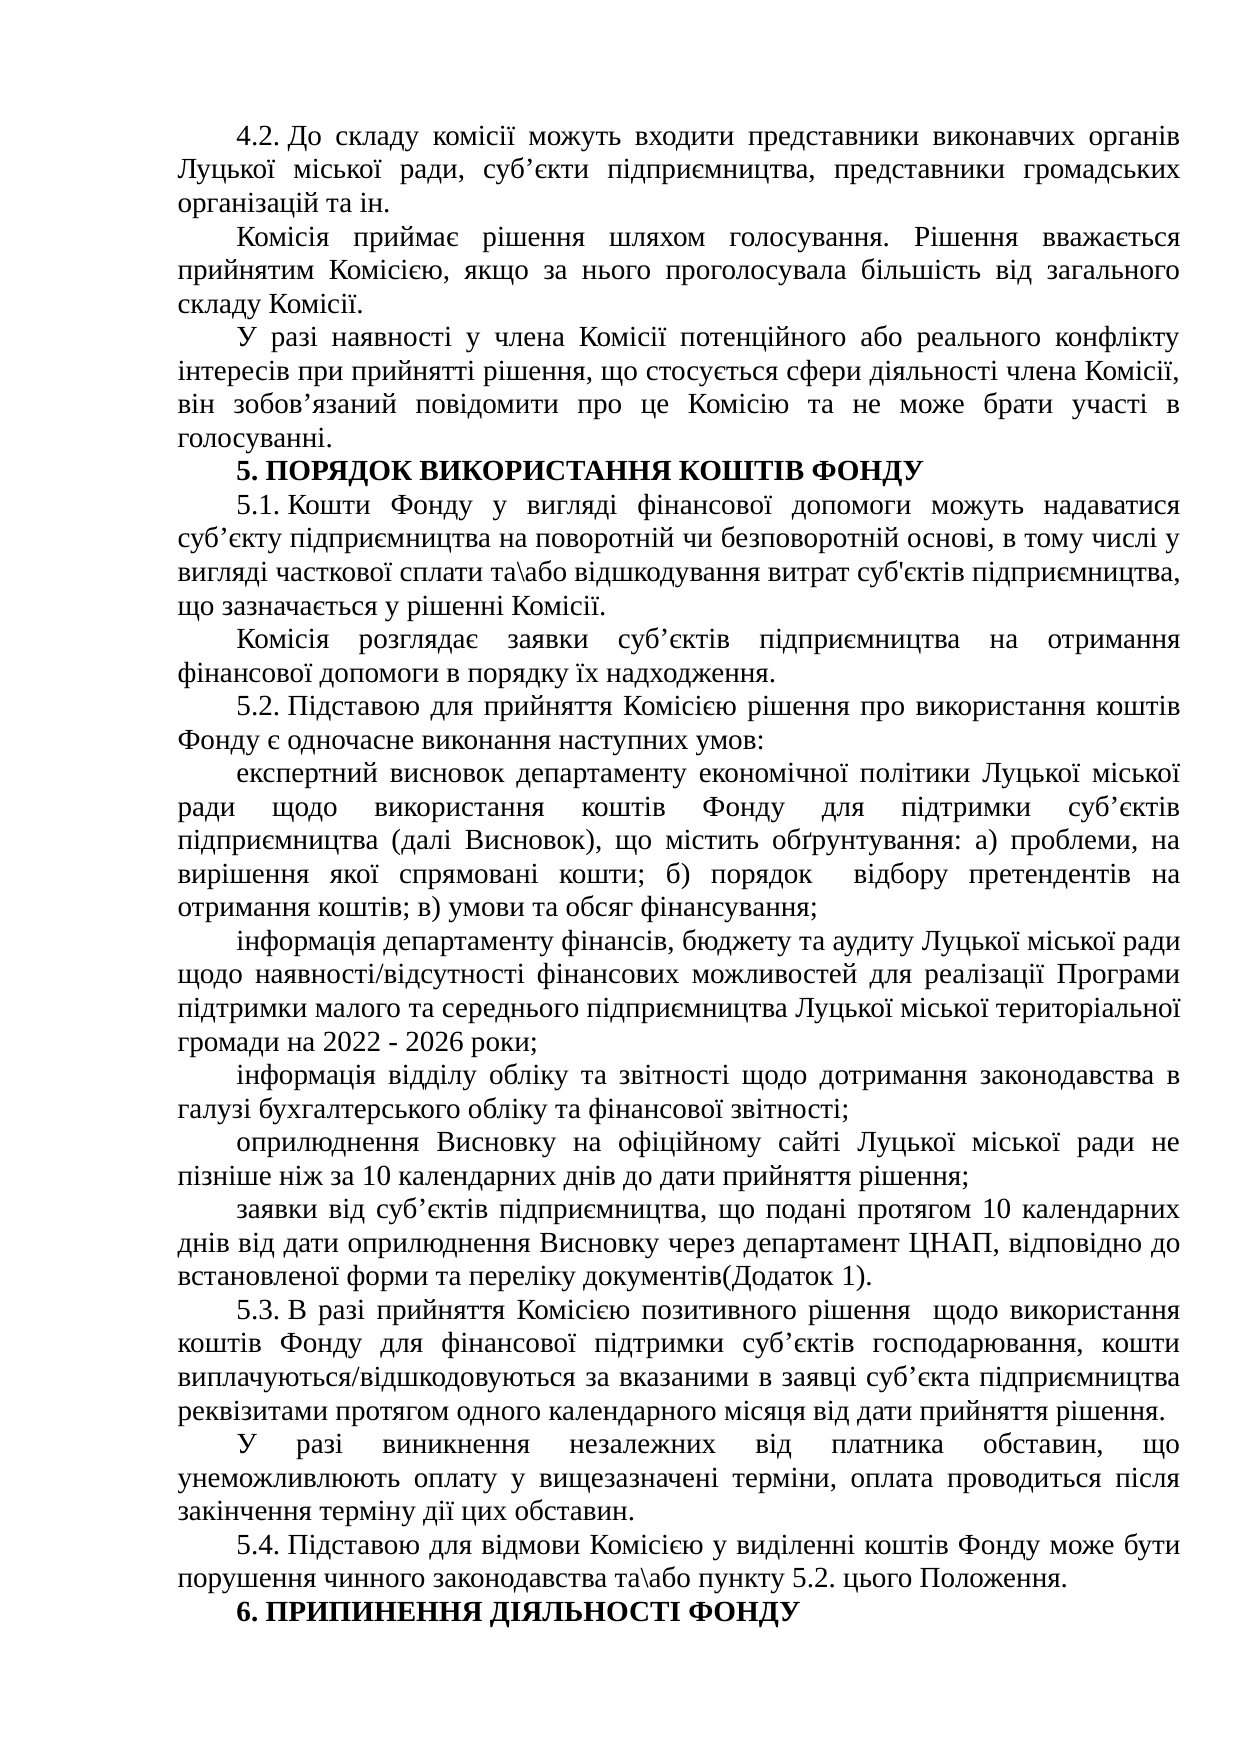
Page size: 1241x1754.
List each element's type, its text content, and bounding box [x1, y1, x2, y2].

text оприлюднення Висновку на офіційному сайті Луцької міської ради не пізніше ніж за 10 календарних днів до дати прийняття рішення; [177, 1124, 1181, 1191]
text Комісія розглядає заявки суб’єктів підприємництва на отримання фінансової допомоги в порядку їх надходження. [177, 621, 1181, 688]
text У разі наявності у члена Комісії потенційного або реального конфлікту інтересів при прийнятті рішення, що стосується сфери діяльності члена Комісії, він зобов’язаний повідомити про це Комісію та не може брати участі в голосуванні. [177, 319, 1181, 453]
text інформація департаменту фінансів, бюджету та аудиту Луцької міської ради щодо наявності/відсутності фінансових можливостей для реалізації Програми підтримки малого та середнього підприємництва Луцької міської територіальної громади на 2022 - 2026 роки; [177, 923, 1181, 1057]
text 5.3. В разі прийняття Комісією позитивного рішення щодо використання коштів Фонду для фінансової підтримки суб’єктів господарювання, кошти виплачуються/відшкодовуються за вказаними в заявці суб’єкта підприємництва реквізитами протягом одного календарного місяця від дати прийняття рішення. [177, 1292, 1181, 1426]
text інформація відділу обліку та звітності щодо дотримання законодавства в галузі бухгалтерського обліку та фінансової звітності; [177, 1057, 1181, 1124]
text 5. ПОРЯДОК ВИКОРИСТАННЯ КОШТІВ ФОНДУ [177, 453, 1181, 487]
text експертний висновок департаменту економічної політики Луцької міської ради щодо використання коштів Фонду для підтримки суб’єктів підприємництва (далі Висновок), що містить обґрунтування: а) проблеми, на вирішення якої спрямовані кошти; б) порядок відбору претендентів на отримання коштів; в) умови та обсяг фінансування; [177, 755, 1181, 923]
text Комісія приймає рішення шляхом голосування. Рішення вважається прийнятим Комісією, якщо за нього проголосувала більшість від загального складу Комісії. [177, 219, 1181, 319]
text 6. ПРИПИНЕННЯ ДІЯЛЬНОСТІ ФОНДУ [177, 1594, 1181, 1627]
text заявки від суб’єктів підприємництва, що подані протягом 10 календарних днів від дати оприлюднення Висновку через департамент ЦНАП, відповідно до встановленої форми та переліку документів(Додаток 1). [177, 1191, 1181, 1292]
text 5.2. Підставою для прийняття Комісією рішення про використання коштів Фонду є одночасне виконання наступних умов: [177, 688, 1181, 755]
text 5.4. Підставою для відмови Комісією у виділенні коштів Фонду може бути порушення чинного законодавства та\або пункту 5.2. цього Положення. [177, 1527, 1181, 1594]
text 5.1. Кошти Фонду у вигляді фінансової допомоги можуть надаватися суб’єкту підприємництва на поворотній чи безповоротній основі, в тому числі у вигляді часткової сплати та\або відшкодування витрат суб'єктів підприємництва, що зазначається у рішенні Комісії. [177, 487, 1181, 621]
text 4.2. До складу комісії можуть входити представники виконавчих органів Луцької міської ради, суб’єкти підприємництва, представники громадських організацій та ін. [177, 118, 1181, 219]
text У разі виникнення незалежних від платника обставин, що унеможливлюють оплату у вищезазначені терміни, оплата проводиться після закінчення терміну дії цих обставин. [177, 1426, 1181, 1527]
